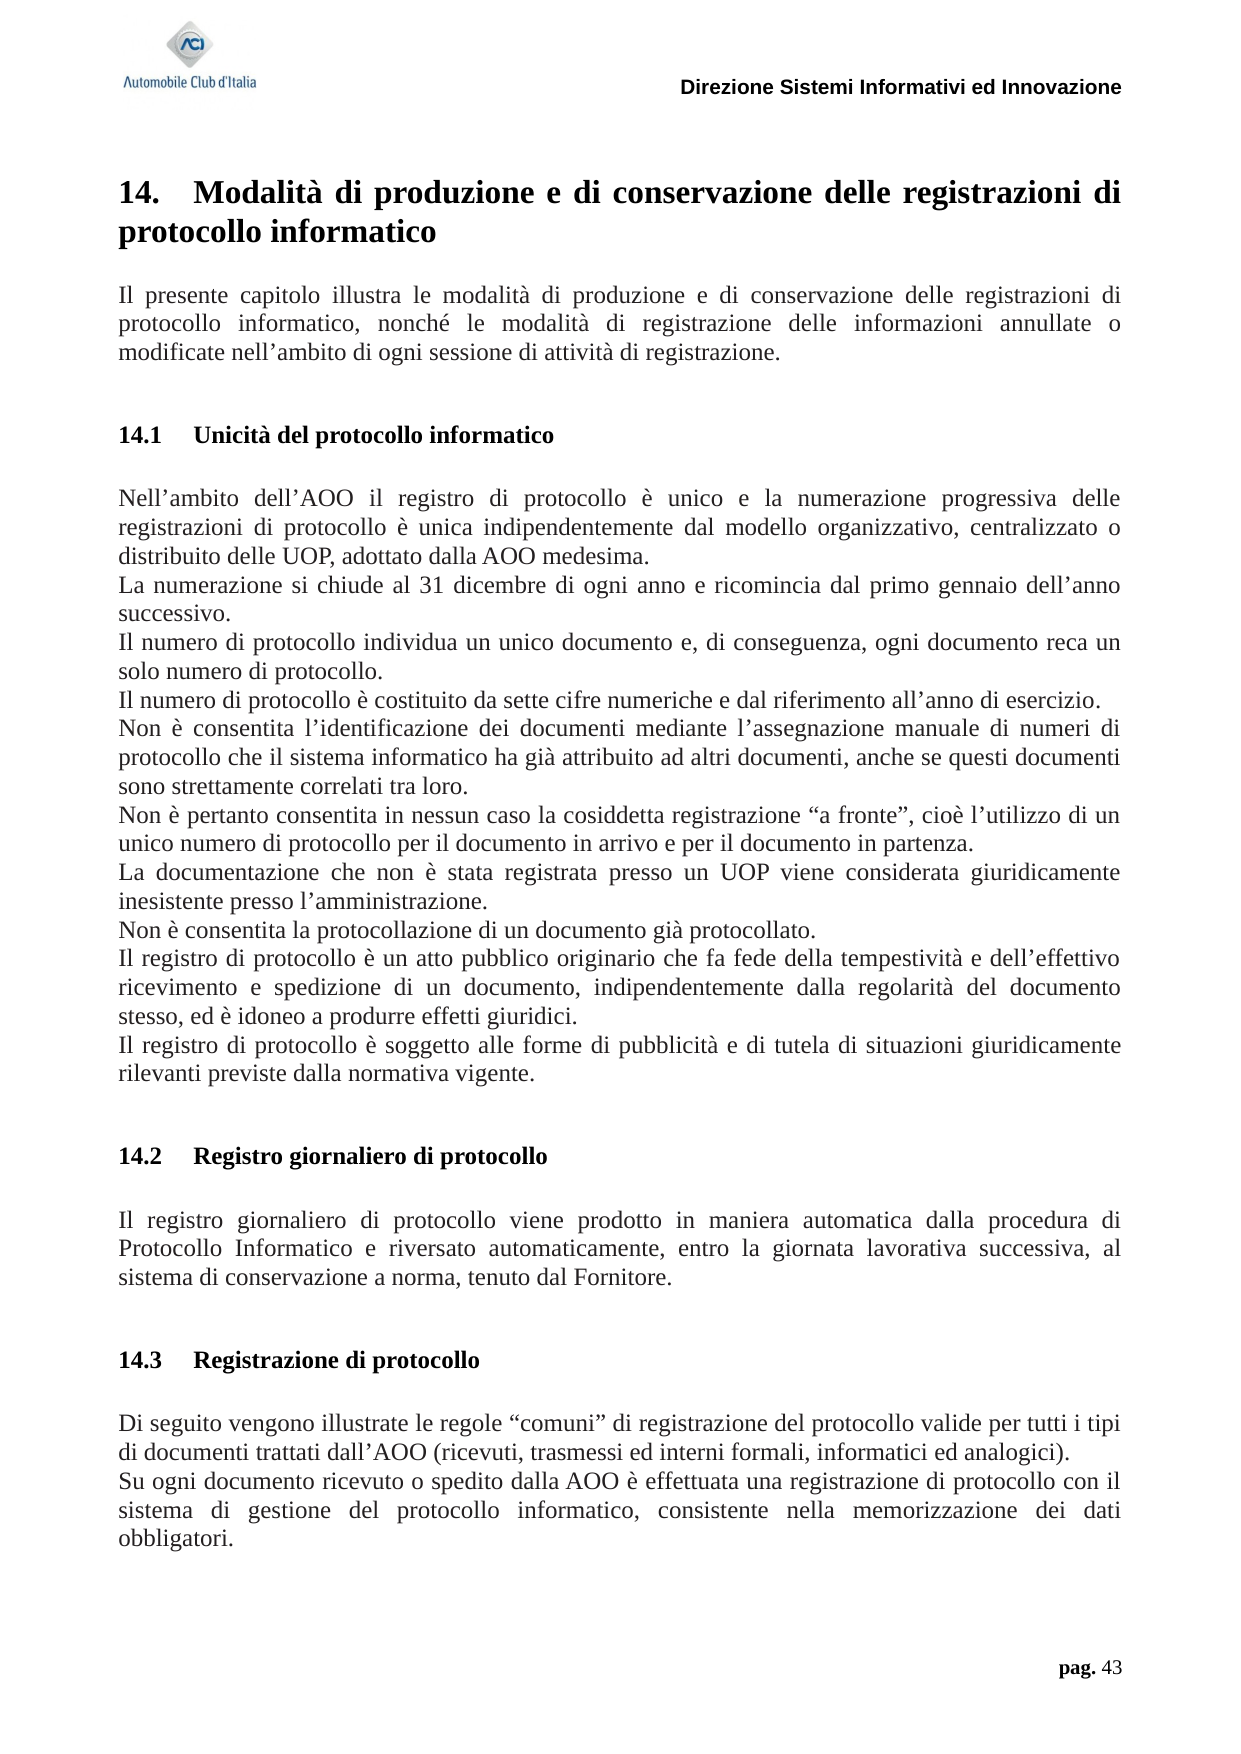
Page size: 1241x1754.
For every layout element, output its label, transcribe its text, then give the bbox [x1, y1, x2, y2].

text Il numero di protocollo è costituito da sette cifre numeriche e dal riferimento all’anno di esercizio. [118, 685, 1122, 713]
text Non è pertanto consentita in nessun caso la cosiddetta registrazione “a fronte”, cioè l’utilizzo di un unico numero di protocollo per il documento in arrivo e per il documento in partenza. [118, 800, 1122, 857]
text Di seguito vengono illustrate le regole “comuni” di registrazione del protocollo valide per tutti i tipi di documenti trattati dall’AOO (ricevuti, trasmessi ed interni formali, informatici ed analogici). [118, 1408, 1122, 1466]
text Su ogni documento ricevuto o spedito dalla AOO è effettuata una registrazione di protocollo con il sistema di gestione del protocollo informatico, consistente nella memorizzazione dei dati obbligatori. [118, 1466, 1122, 1552]
text Il numero di protocollo individua un unico documento e, di conseguenza, ogni documento reca un solo numero di protocollo. [118, 627, 1122, 685]
text La documentazione che non è stata registrata presso un UOP viene considerata giuridicamente inesistente presso l’amministrazione. [118, 857, 1122, 915]
list Modalità di produzione e di conservazione delle registrazioni di protocollo informatico [118, 173, 1122, 249]
picture [122, 10, 257, 110]
text La numerazione si chiude al 31 dicembre di ogni anno e ricomincia dal primo gennaio dell’anno successivo. [118, 570, 1122, 627]
list Registrazione di protocollo [118, 1345, 1122, 1373]
text Non è consentita l’identificazione dei documenti mediante l’assegnazione manuale di numeri di protocollo che il sistema informatico ha già attribuito ad altri documenti, anche se questi documenti sono strettamente correlati tra loro. [118, 713, 1122, 800]
text Non è consentita la protocollazione di un documento già protocollato. [118, 915, 1122, 943]
text Il registro di protocollo è soggetto alle forme di pubblicità e di tutela di situazioni giuridicamente rilevanti previste dalla normativa vigente. [118, 1030, 1122, 1087]
text Il presente capitolo illustra le modalità di produzione e di conservazione delle registrazioni di protocollo informatico, nonché le modalità di registrazione delle informazioni annullate o modificate nell’ambito di ogni sessione di attività di registrazione. [118, 280, 1122, 366]
list Registro giornaliero di protocollo [118, 1141, 1122, 1170]
text Il registro di protocollo è un atto pubblico originario che fa fede della tempestività e dell’effettivo ricevimento e spedizione di un documento, indipendentemente dalla regolarità del documento stesso, ed è idoneo a produrre effetti giuridici. [118, 943, 1122, 1030]
text Nell’ambito dell’AOO il registro di protocollo è unico e la numerazione progressiva delle registrazioni di protocollo è unica indipendentemente dal modello organizzativo, centralizzato o distribuito delle UOP, adottato dalla AOO medesima. [118, 483, 1122, 570]
list Unicità del protocollo informatico [118, 420, 1122, 448]
text Il registro giornaliero di protocollo viene prodotto in maniera automatica dalla procedura di Protocollo Informatico e riversato automaticamente, entro la giornata lavorativa successiva, al sistema di conservazione a norma, tenuto dal Fornitore. [118, 1205, 1122, 1291]
